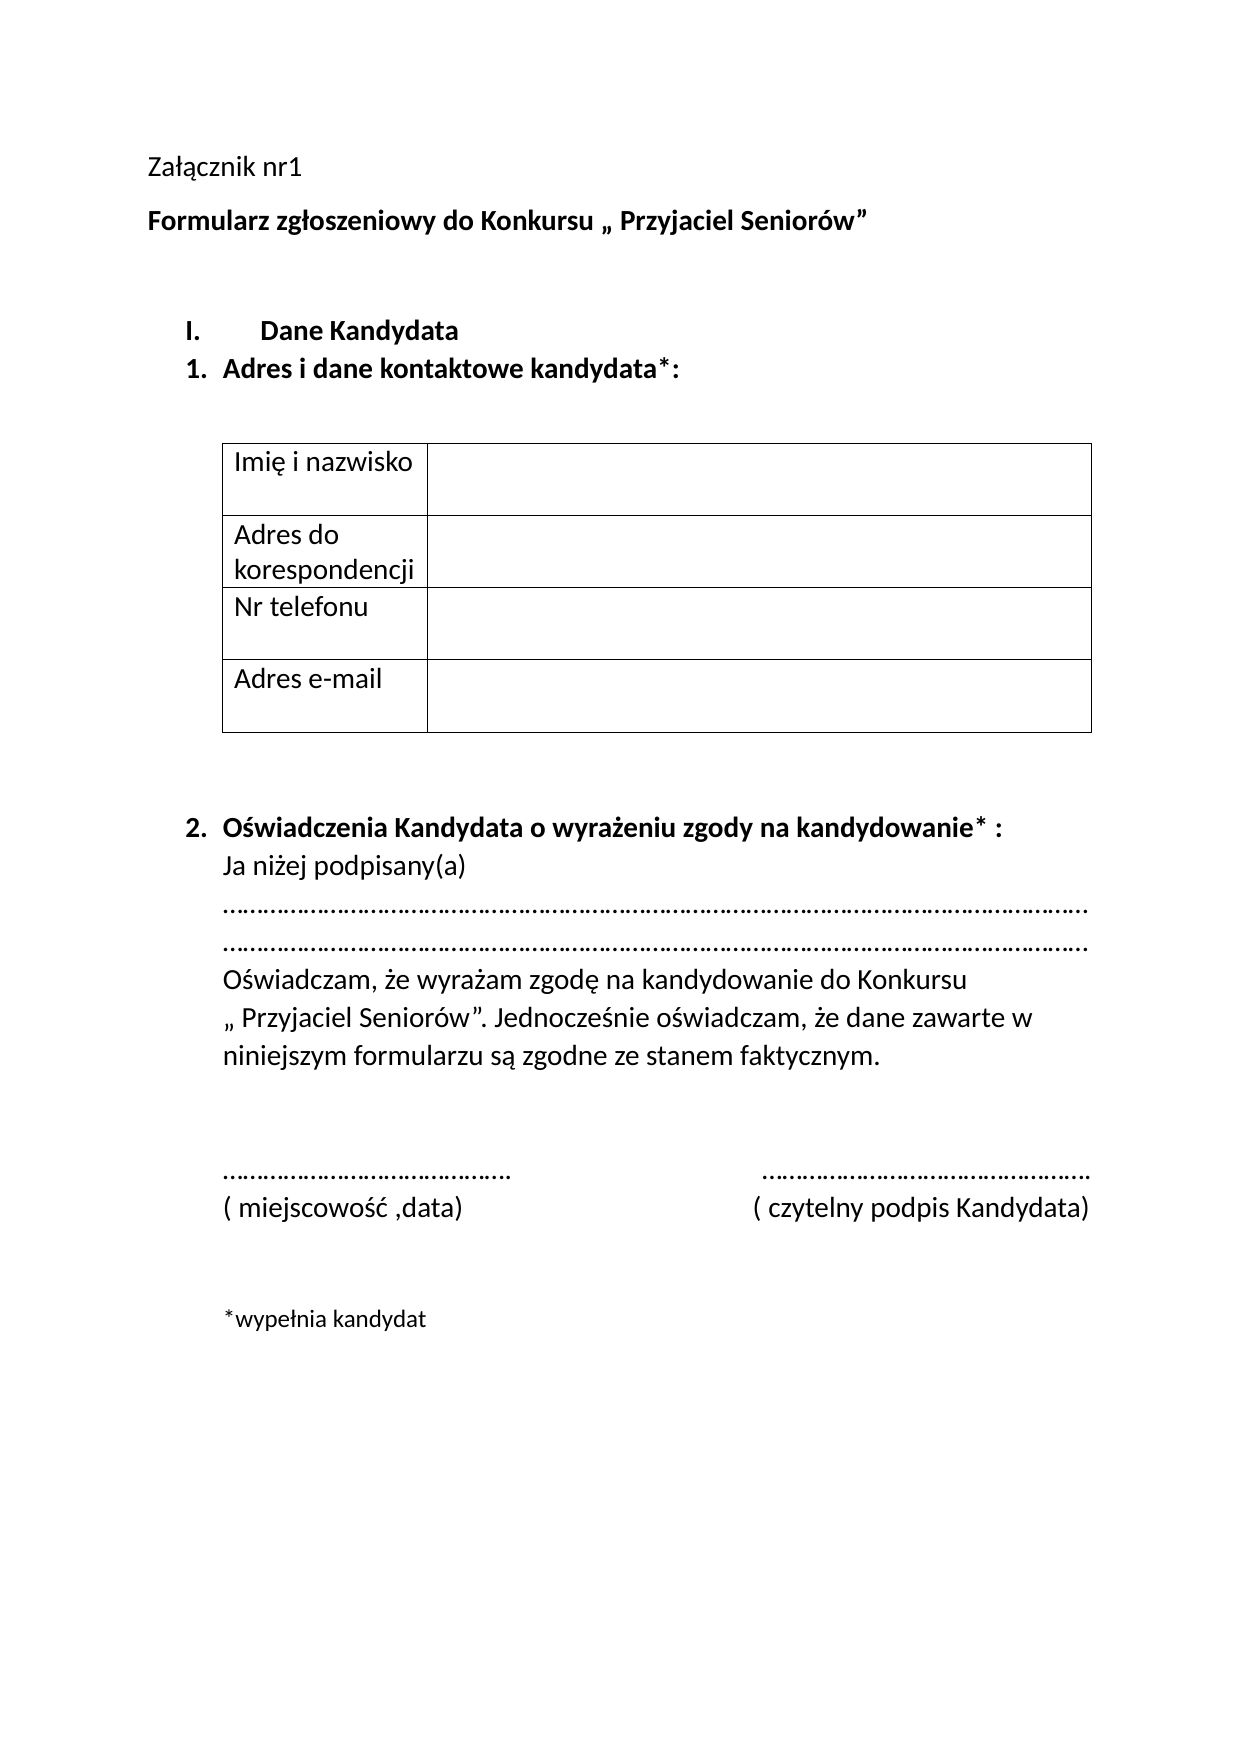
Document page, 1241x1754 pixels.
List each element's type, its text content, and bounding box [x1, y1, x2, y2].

list …………………………………………………………………………………………………………………………………………………………………………………………………………………………………… [223, 885, 1093, 958]
table_cell Adres e-mail [223, 660, 427, 732]
list Oświadczenia Kandydata o wyrażeniu zgody na kandydowanie* : [185, 809, 1093, 844]
text Formularz zgłoszeniowy do Konkursu „ Przyjaciel Seniorów” [148, 202, 1093, 238]
table_cell [428, 660, 1091, 732]
list *wypełnia kandydat [223, 1303, 1093, 1333]
list ( miejscowość ,data) ( czytelny podpis Kandydata) [223, 1189, 1093, 1224]
list Oświadczam, że wyrażam zgodę na kandydowanie do Konkursu „ Przyjaciel Seniorów”. Jednocześnie oświadczam, że dane zawarte w niniejszym formularzu są zgodne ze stanem faktycznym. [223, 961, 1093, 1072]
table_header [428, 444, 1091, 515]
table_cell [428, 516, 1091, 587]
list Adres i dane kontaktowe kandydata*: [185, 350, 1093, 385]
table_cell [428, 588, 1091, 659]
table_header Imię i nazwisko [223, 444, 427, 515]
table_cell Adres do korespondencji [223, 516, 427, 587]
list Ja niżej podpisany(a) [223, 847, 1093, 882]
list ……………………………………. …………………………………………. [223, 1151, 1093, 1186]
list Dane Kandydata [185, 312, 1093, 347]
text Załącznik nr1 [148, 148, 1093, 183]
table_cell Nr telefonu [223, 588, 427, 659]
